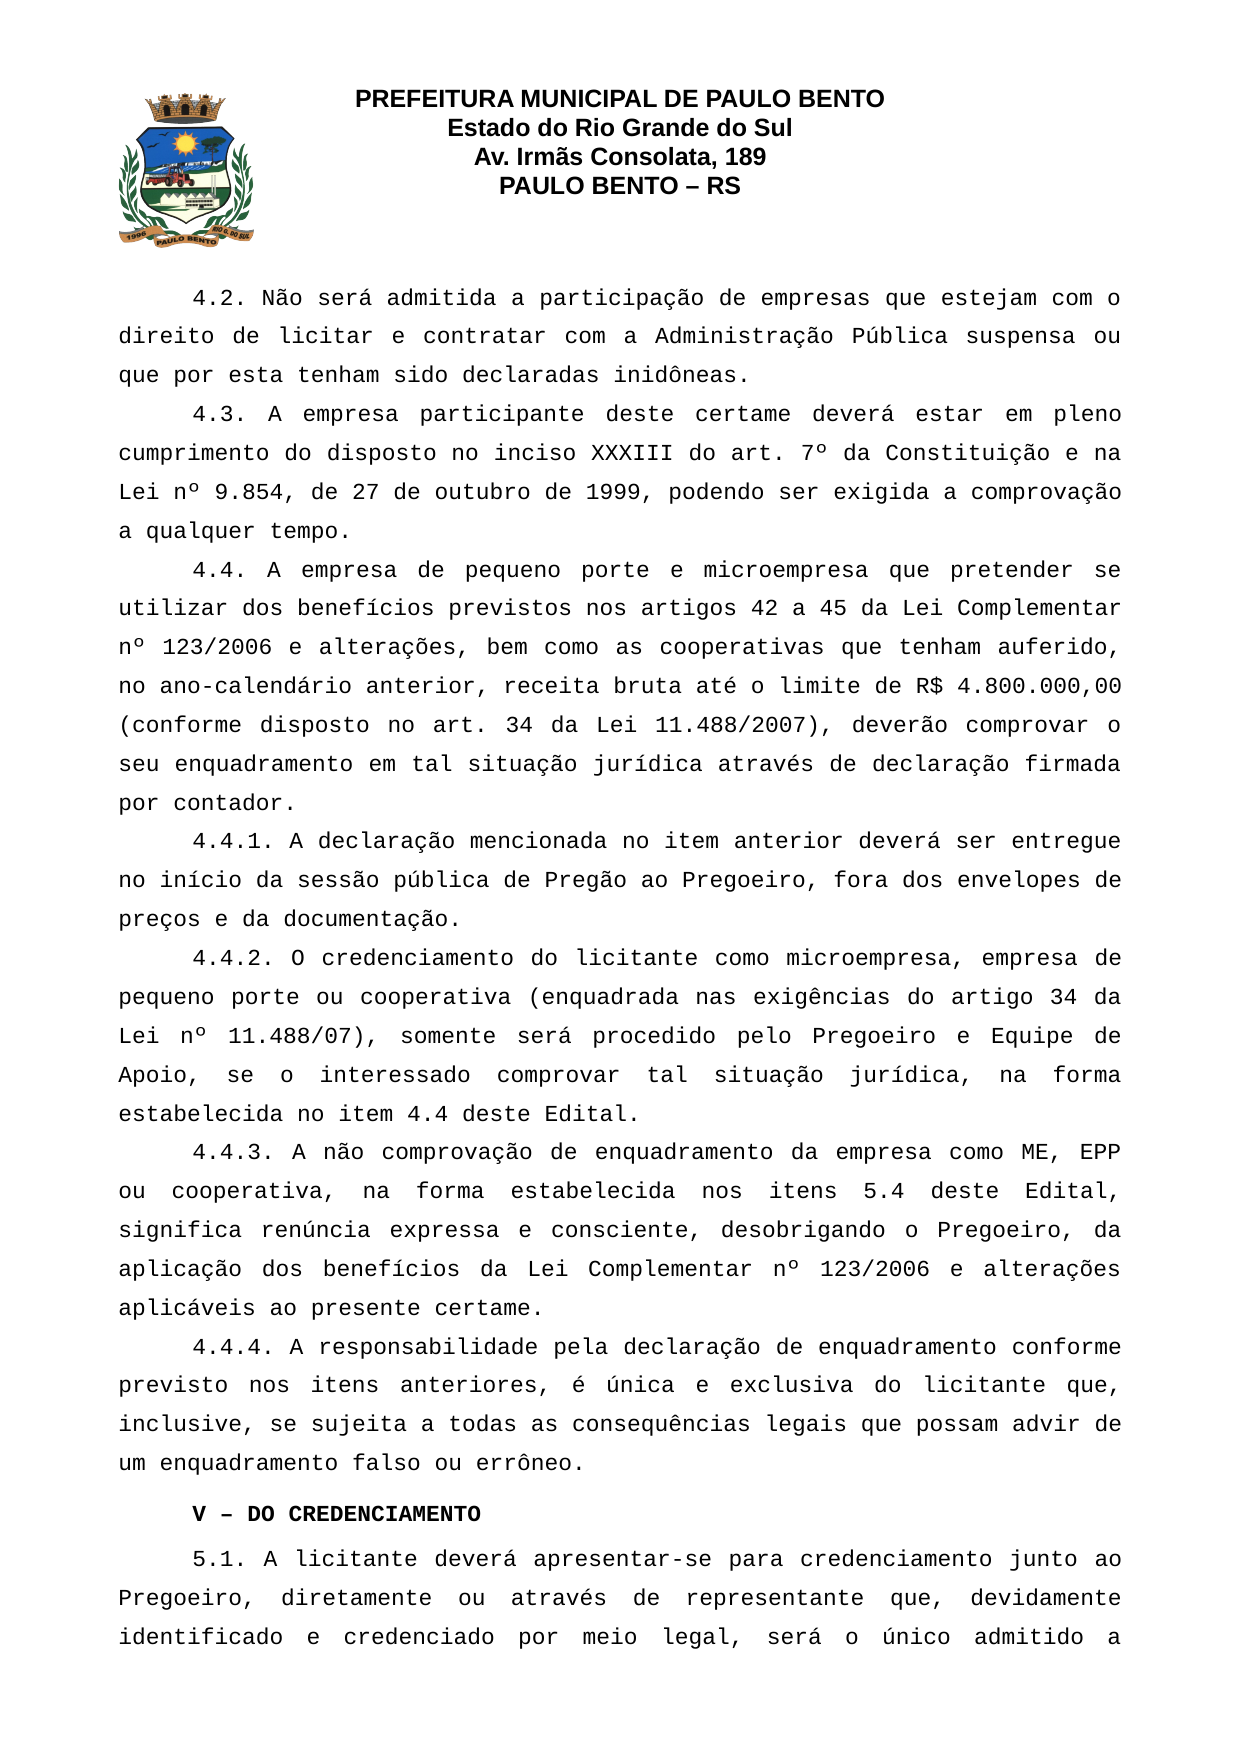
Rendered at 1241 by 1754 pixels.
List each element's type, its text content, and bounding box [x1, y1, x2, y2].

text 4.4.3. A não comprovação de enquadramento da empresa como ME, EPP ou cooperativa, na forma estabelecida nos itens 5.4 deste Edital, significa renúncia expressa e consciente, desobrigando o Pregoeiro, da aplicação dos benefícios da Lei Complementar nº 123/2006 e alterações aplicáveis ao presente certame. [118, 1141, 1122, 1322]
text 4.4.4. A responsabilidade pela declaração de enquadramento conforme previsto nos itens anteriores, é única e exclusiva do licitante que, inclusive, se sujeita a todas as consequências legais que possam advir de um enquadramento falso ou errôneo. [118, 1335, 1122, 1477]
text 4.2. Não será admitida a participação de empresas que estejam com o direito de licitar e contratar com a Administração Pública suspensa ou que por esta tenham sido declaradas inidôneas. [118, 286, 1122, 389]
picture [118, 93, 254, 248]
text 4.4. A empresa de pequeno porte e microempresa que pretender se utilizar dos benefícios previstos nos artigos 42 a 45 da Lei Complementar nº 123/2006 e alterações, bem como as cooperativas que tenham auferido, no ano-calendário anterior, receita bruta até o limite de R$ 4.800.000,00 (conforme disposto no art. 34 da Lei 11.488/2007), deverão comprovar o seu enquadramento em tal situação jurídica através de declaração firmada por contador. [118, 558, 1122, 817]
text 4.4.2. O credenciamento do licitante como microempresa, empresa de pequeno porte ou cooperativa (enquadrada nas exigências do artigo 34 da Lei nº 11.488/07), somente será procedido pelo Pregoeiro e Equipe de Apoio, se o interessado comprovar tal situação jurídica, na forma estabelecida no item 4.4 deste Edital. [118, 946, 1122, 1128]
text V – DO CREDENCIAMENTO [118, 1503, 1122, 1529]
text 4.3. A empresa participante deste certame deverá estar em pleno cumprimento do disposto no inciso XXXIII do art. 7º da Constituição e na Lei nº 9.854, de 27 de outubro de 1999, podendo ser exigida a comprovação a qualquer tempo. [118, 402, 1122, 545]
text 4.4.1. A declaração mencionada no item anterior deverá ser entregue no início da sessão pública de Pregão ao Pregoeiro, fora dos envelopes de preços e da documentação. [118, 830, 1122, 933]
text 5.1. A licitante deverá apresentar-se para credenciamento junto ao Pregoeiro, diretamente ou através de representante que, devidamente identificado e credenciado por meio legal, será o único admitido a [118, 1548, 1122, 1651]
